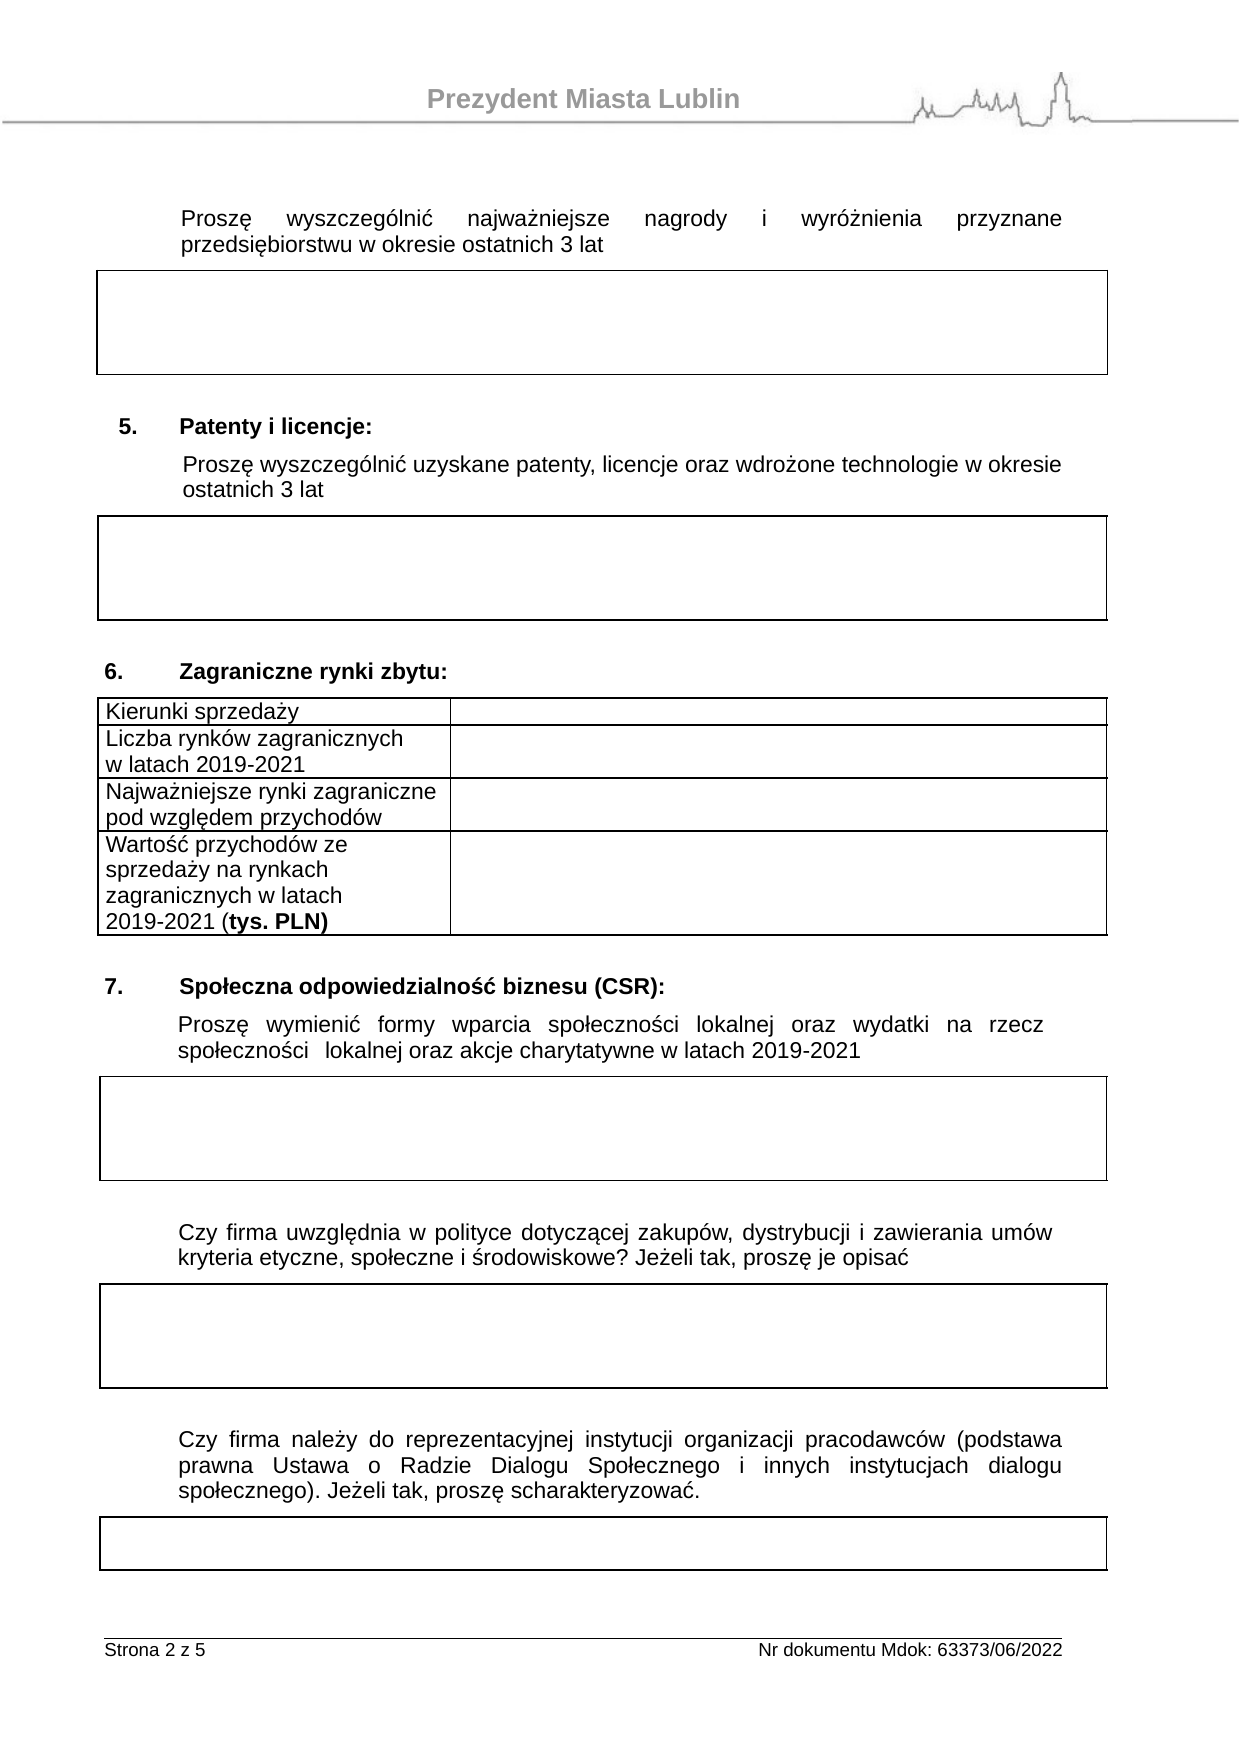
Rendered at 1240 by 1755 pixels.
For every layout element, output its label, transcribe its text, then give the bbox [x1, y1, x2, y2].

table_cell [451, 832, 1106, 934]
text Proszę wyszczególnić najważniejsze nagrody i wyróżnienia przyznane przedsiębiorstwu w okresie ostatnich 3 lat [181, 206, 1062, 257]
table_cell Liczba rynków zagranicznych w latach 2019-2021 [99, 726, 450, 777]
text Proszę wyszczególnić uzyskane patenty, licencje oraz wdrożone technologie w okresie ostatnich 3 lat [182, 451, 1062, 503]
text Czy firma uwzględnia w polityce dotyczącej zakupów, dystrybucji i zawierania umów kryteria etyczne, społeczne i środowiskowe? Jeżeli tak, proszę je opisać [104, 1219, 1062, 1271]
table_cell [451, 726, 1106, 777]
table_header [99, 517, 1106, 619]
text Czy firma należy do reprezentacyjnej instytucji organizacji pracodawców (podstawa prawna Ustawa o Radzie Dialogu Społecznego i innych instytucjach dialogu społecznego). Jeżeli tak, proszę scharakteryzować. [178, 1427, 1062, 1504]
table_header Kierunki sprzedaży [99, 699, 450, 724]
list Społeczna odpowiedzialność biznesu (CSR): [104, 974, 1062, 999]
list Patenty i licencje: [118, 413, 1062, 439]
picture [0, 72, 1240, 135]
table_header [98, 271, 1107, 374]
table_header [101, 1077, 1106, 1179]
table_header [101, 1285, 1106, 1387]
table_cell [451, 779, 1106, 830]
text Proszę wymienić formy wparcia społeczności lokalnej oraz wydatki na rzecz społeczności lokalnej oraz akcje charytatywne w latach 2019-2021 [104, 1012, 1062, 1063]
table_header [451, 699, 1106, 724]
table_cell Wartość przychodów ze sprzedaży na rynkach zagranicznych w latach 2019-2021 (tys. PLN) [99, 832, 450, 934]
table_cell Najważniejsze rynki zagraniczne pod względem przychodów [99, 779, 450, 830]
table_header [101, 1518, 1106, 1569]
list Zagraniczne rynki zbytu: [104, 659, 1062, 684]
